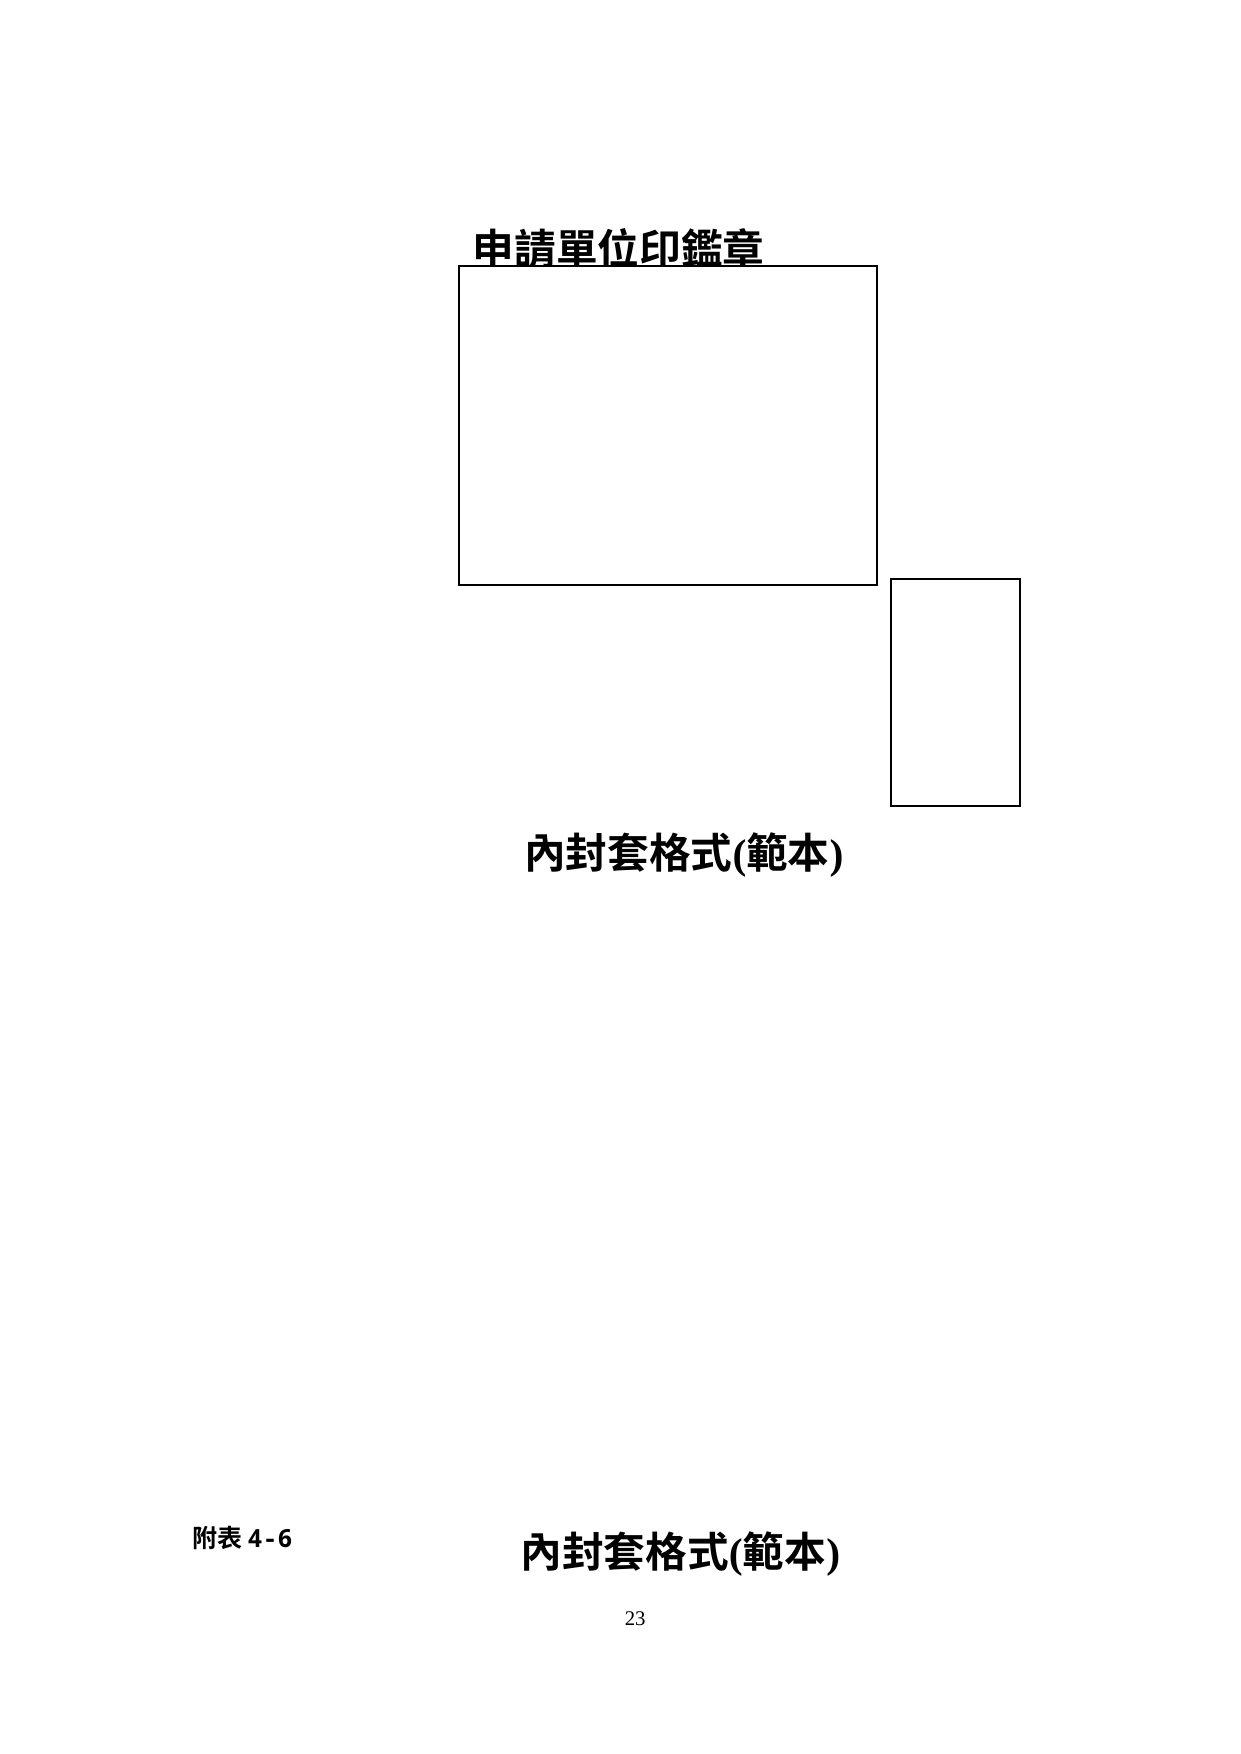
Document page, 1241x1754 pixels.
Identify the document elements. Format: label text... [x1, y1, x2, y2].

text 附表4-6 [192, 1518, 317, 1550]
text 內封套格式(範本) [471, 820, 896, 880]
text 內封套格式(範本) [467, 1519, 893, 1579]
text 申請單位印鑑章 [473, 216, 818, 265]
